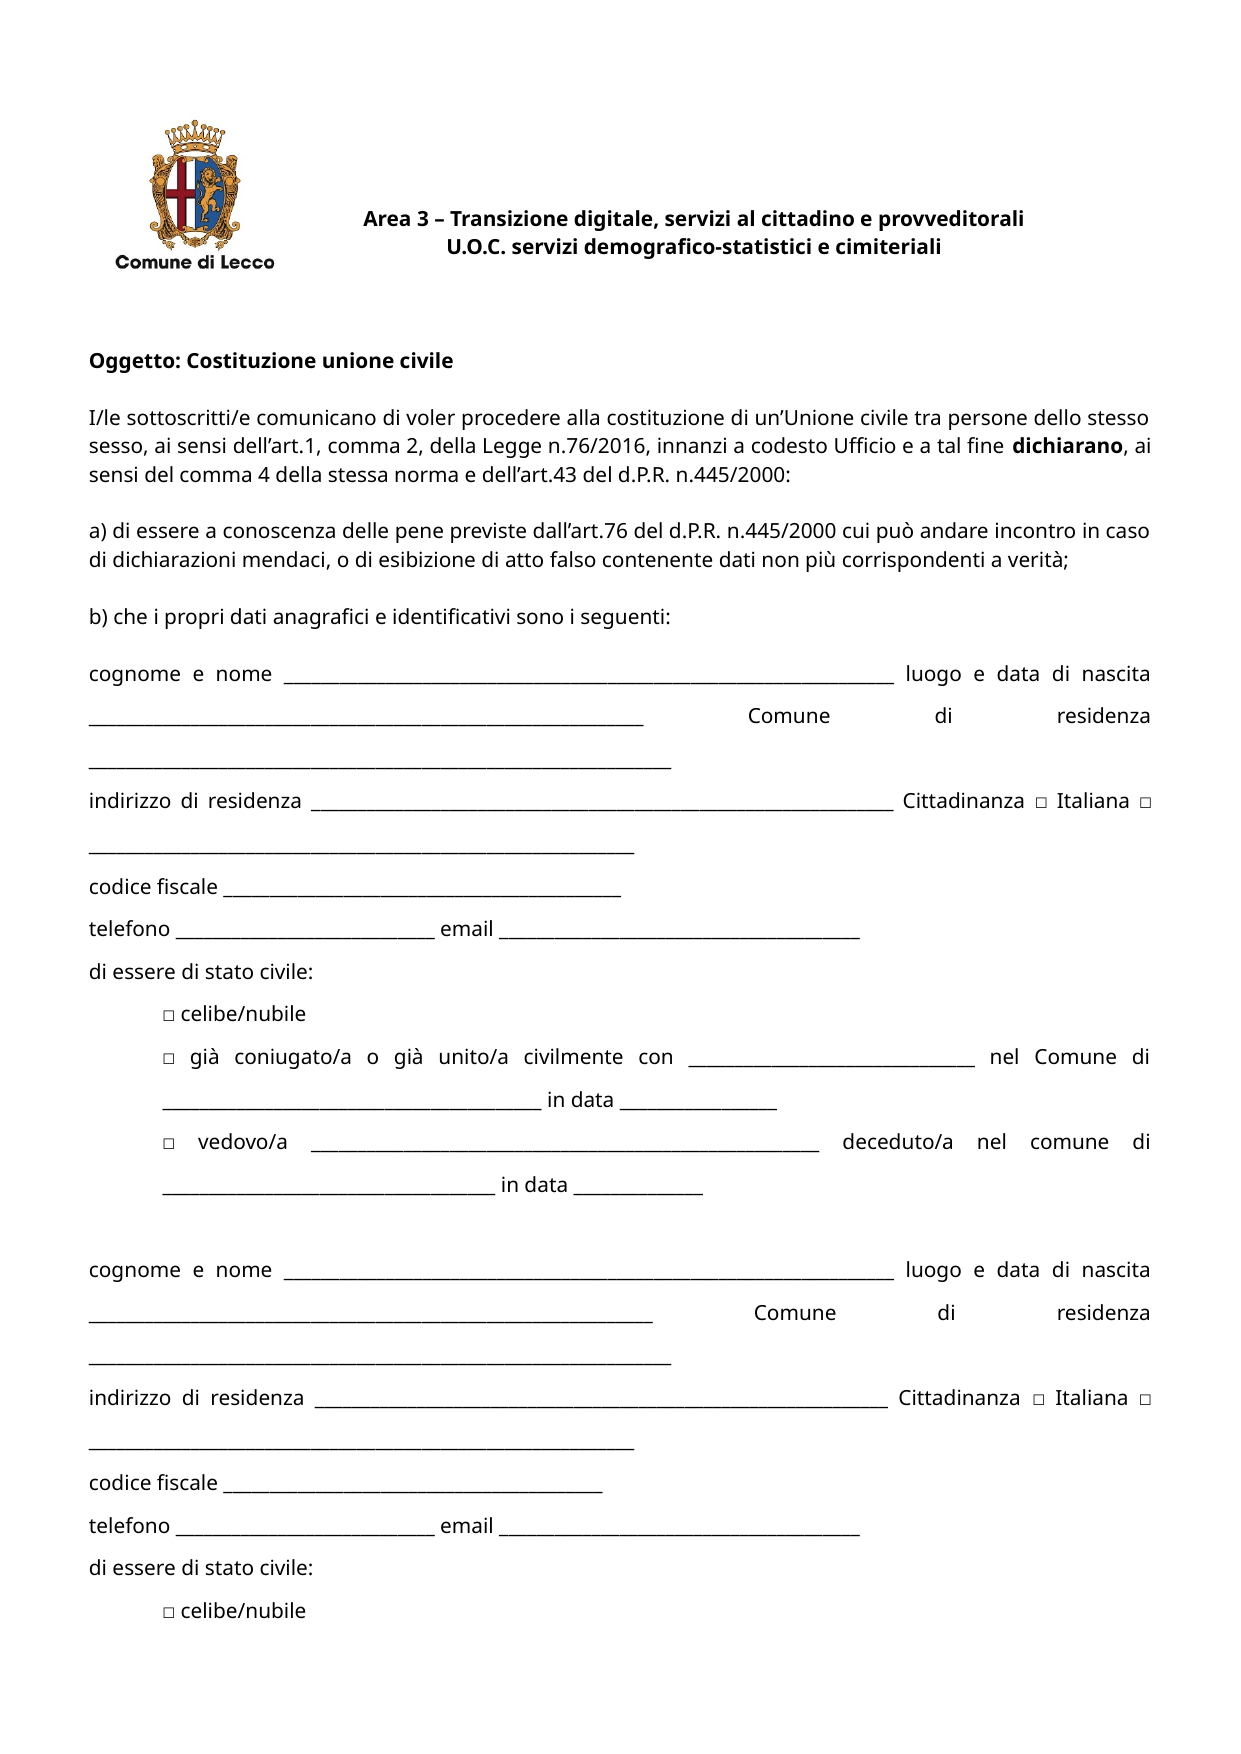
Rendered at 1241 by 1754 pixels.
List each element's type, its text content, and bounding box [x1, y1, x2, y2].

text indirizzo di residenza _______________________________________________________________ Cittadinanza ☐ Italiana ☐ ___________________________________________________________ [89, 787, 1152, 858]
text indirizzo di residenza ______________________________________________________________ Cittadinanza ☐ Italiana ☐ ___________________________________________________________ [89, 1383, 1152, 1454]
text Oggetto: Costituzione unione civile [89, 346, 1152, 374]
text telefono ____________________________ email _______________________________________ [89, 1511, 1152, 1539]
text codice fiscale ___________________________________________ [89, 872, 1152, 900]
text I/le sottoscritti/e comunicano di voler procedere alla costituzione di un’Unione civile tra persone dello stesso sesso, ai sensi dell’art.1, comma 2, della Legge n.76/2016, innanzi a codesto Ufficio e a tal fine dichiarano, ai sensi del comma 4 della stessa norma e dell’art.43 del d.P.R. n.445/2000: [89, 403, 1152, 488]
text a) di essere a conoscenza delle pene previste dall’art.76 del d.P.R. n.445/2000 cui può andare incontro in caso di dichiarazioni mendaci, o di esibizione di atto falso contenente dati non più corrispondenti a verità; [89, 517, 1152, 573]
text b) che i propri dati anagrafici e identificativi sono i seguenti: [89, 602, 1152, 630]
text telefono ____________________________ email _______________________________________ [89, 914, 1152, 943]
text ☐ già coniugato/a o già unito/a civilmente con _______________________________ nel Comune di _________________________________________ in data _________________ [89, 1042, 1152, 1113]
text ☐ vedovo/a _______________________________________________________ deceduto/a nel comune di ____________________________________ in data ______________ [162, 1127, 1152, 1198]
text codice fiscale _________________________________________ [89, 1468, 1152, 1497]
text cognome e nome __________________________________________________________________ luogo e data di nascita _____________________________________________________________ Comune di residenza _______________________________________________________________ [89, 1255, 1152, 1369]
text Area 3 – Transizione digitale, servizi al cittadino e provveditorali [287, 204, 1152, 232]
text ☐ celibe/nubile [89, 1596, 1152, 1624]
text di essere di stato civile: [89, 957, 1152, 985]
text U.O.C. servizi demografico-statistici e cimiteriali [287, 232, 1152, 261]
text ☐ celibe/nubile [89, 999, 1152, 1028]
text di essere di stato civile: [89, 1553, 1152, 1582]
text cognome e nome __________________________________________________________________ luogo e data di nascita ____________________________________________________________ Comune di residenza _______________________________________________________________ [89, 659, 1152, 772]
